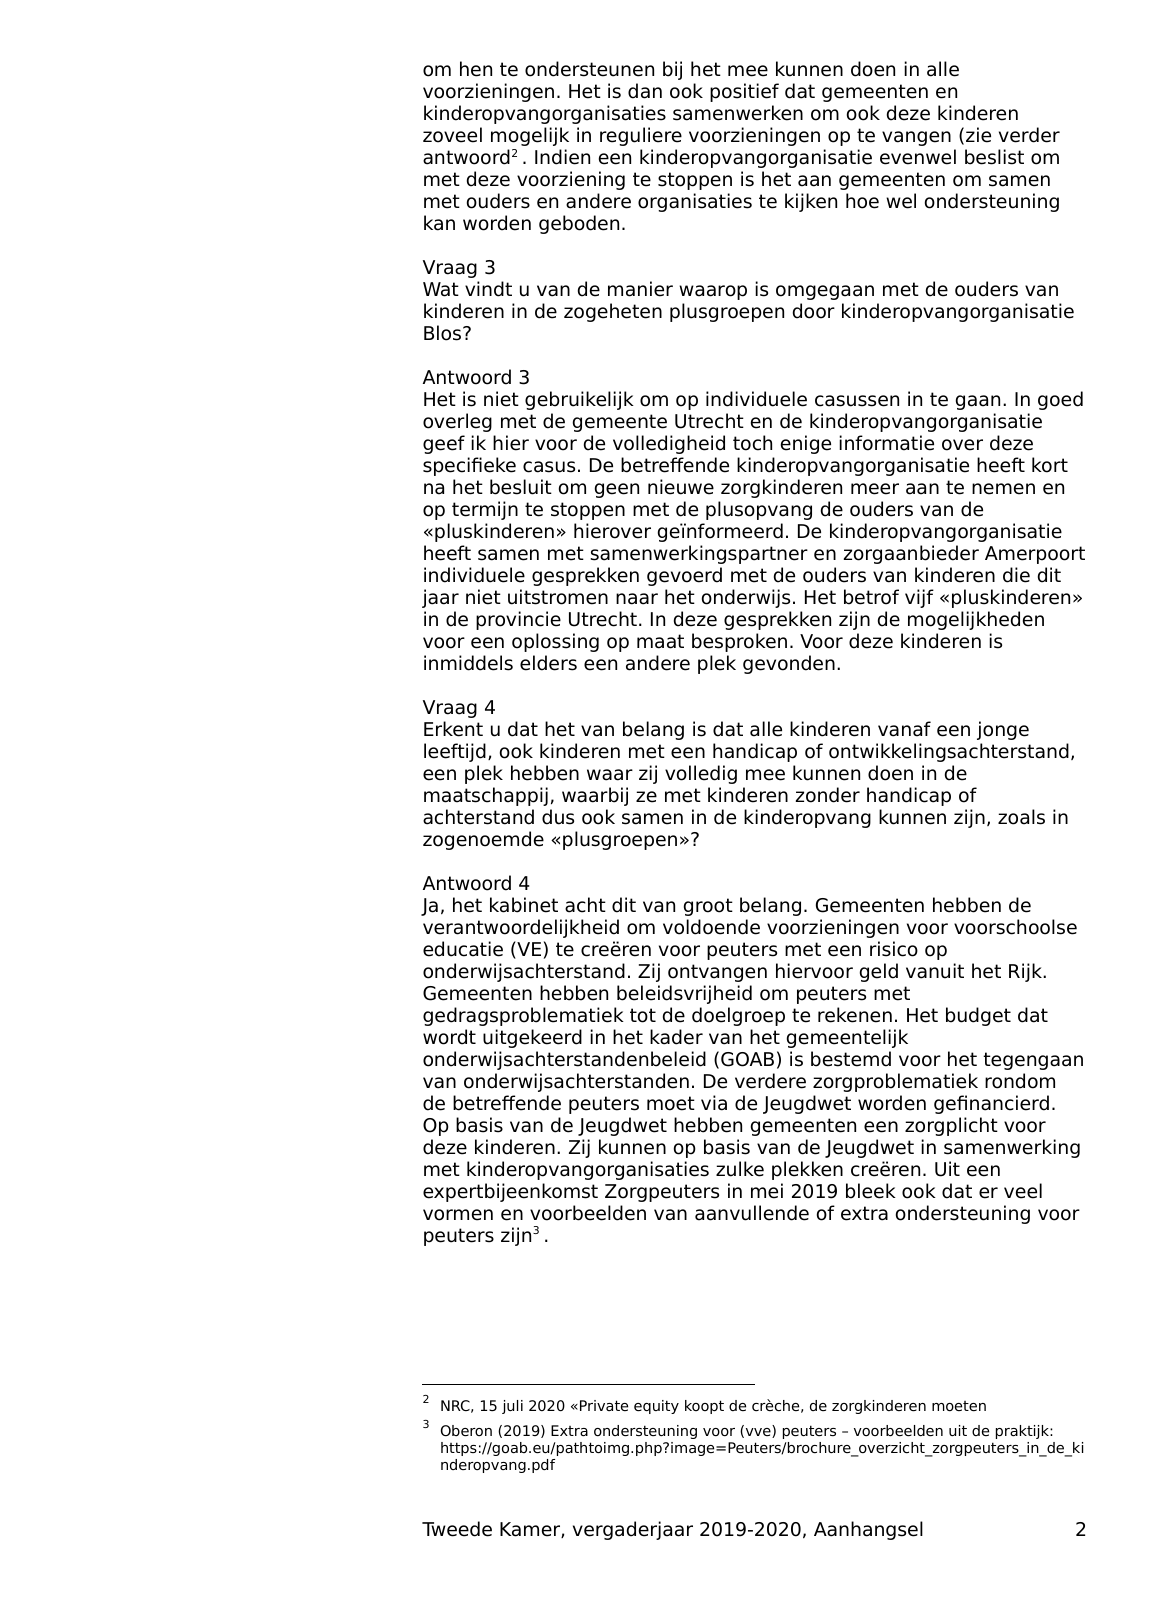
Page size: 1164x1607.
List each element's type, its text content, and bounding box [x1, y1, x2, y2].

text Het is niet gebruikelijk om op individuele casussen in te gaan. In goed overleg met de gemeente Utrecht en de kinderopvangorganisatie geef ik hier voor de volledigheid toch enige informatie over deze specifieke casus. De betreffende kinderopvangorganisatie heeft kort na het besluit om geen nieuwe zorgkinderen meer aan te nemen en op termijn te stoppen met de plusopvang de ouders van de «pluskinderen» hierover geïnformeerd. De kinderopvangorganisatie heeft samen met samenwerkingspartner en zorgaanbieder Amerpoort individuele gesprekken gevoerd met de ouders van kinderen die dit jaar niet uitstromen naar het onderwijs. Het betrof vijf «pluskinderen» in de provincie Utrecht. In deze gesprekken zijn de mogelijkheden voor een oplossing op maat besproken. Voor deze kinderen is inmiddels elders een andere plek gevonden. [422, 389, 1087, 675]
text Vraag 4 [422, 697, 1087, 719]
text Ja, het kabinet acht dit van groot belang. Gemeenten hebben de verantwoordelijkheid om voldoende voorzieningen voor voorschoolse educatie (VE) te creëren voor peuters met een risico op onderwijsachterstand. Zij ontvangen hiervoor geld vanuit het Rijk. Gemeenten hebben beleidsvrijheid om peuters met gedragsproblematiek tot de doelgroep te rekenen. Het budget dat wordt uitgekeerd in het kader van het gemeentelijk onderwijsachterstandenbeleid (GOAB) is bestemd voor het tegengaan van onderwijsachterstanden. De verdere zorgproblematiek rondom de betreffende peuters moet via de Jeugdwet worden gefinancierd. Op basis van de Jeugdwet hebben gemeenten een zorgplicht voor deze kinderen. Zij kunnen op basis van de Jeugdwet in samenwerking met kinderopvangorganisaties zulke plekken creëren. Uit een expertbijeenkomst Zorgpeuters in mei 2019 bleek ook dat er veel vormen en voorbeelden van aanvullende of extra ondersteuning voor peuters zijn. [422, 895, 1087, 1247]
text om hen te ondersteunen bij het mee kunnen doen in alle voorzieningen. Het is dan ook positief dat gemeenten en kinderopvangorganisaties samenwerken om ook deze kinderen zoveel mogelijk in reguliere voorzieningen op te vangen (zie verder antwoord. Indien een kinderopvangorganisatie evenwel beslist om met deze voorziening te stoppen is het aan gemeenten om samen met ouders en andere organisaties te kijken hoe wel ondersteuning kan worden geboden. [422, 59, 1087, 235]
text Antwoord 4 [422, 873, 1087, 895]
text Oberon (2019) Extra ondersteuning voor (vve) peuters – voorbeelden uit de praktijk: https://goab.eu/pathtoimg.php?image=Peuters/brochure_overzicht_zorgpeuters_in_de_kinderopvang.pdf [422, 1418, 1087, 1474]
text Vraag 3 [422, 257, 1087, 279]
text Erkent u dat het van belang is dat alle kinderen vanaf een jonge leeftijd, ook kinderen met een handicap of ontwikkelingsachterstand, een plek hebben waar zij volledig mee kunnen doen in de maatschappij, waarbij ze met kinderen zonder handicap of achterstand dus ook samen in de kinderopvang kunnen zijn, zoals in zogenoemde «plusgroepen»? [422, 719, 1087, 851]
text NRC, 15 juli 2020 «Private equity koopt de crèche, de zorgkinderen moeten [422, 1393, 1087, 1416]
text Antwoord 3 [422, 367, 1087, 389]
text Wat vindt u van de manier waarop is omgegaan met de ouders van kinderen in de zogeheten plusgroepen door kinderopvangorganisatie Blos? [422, 279, 1087, 345]
